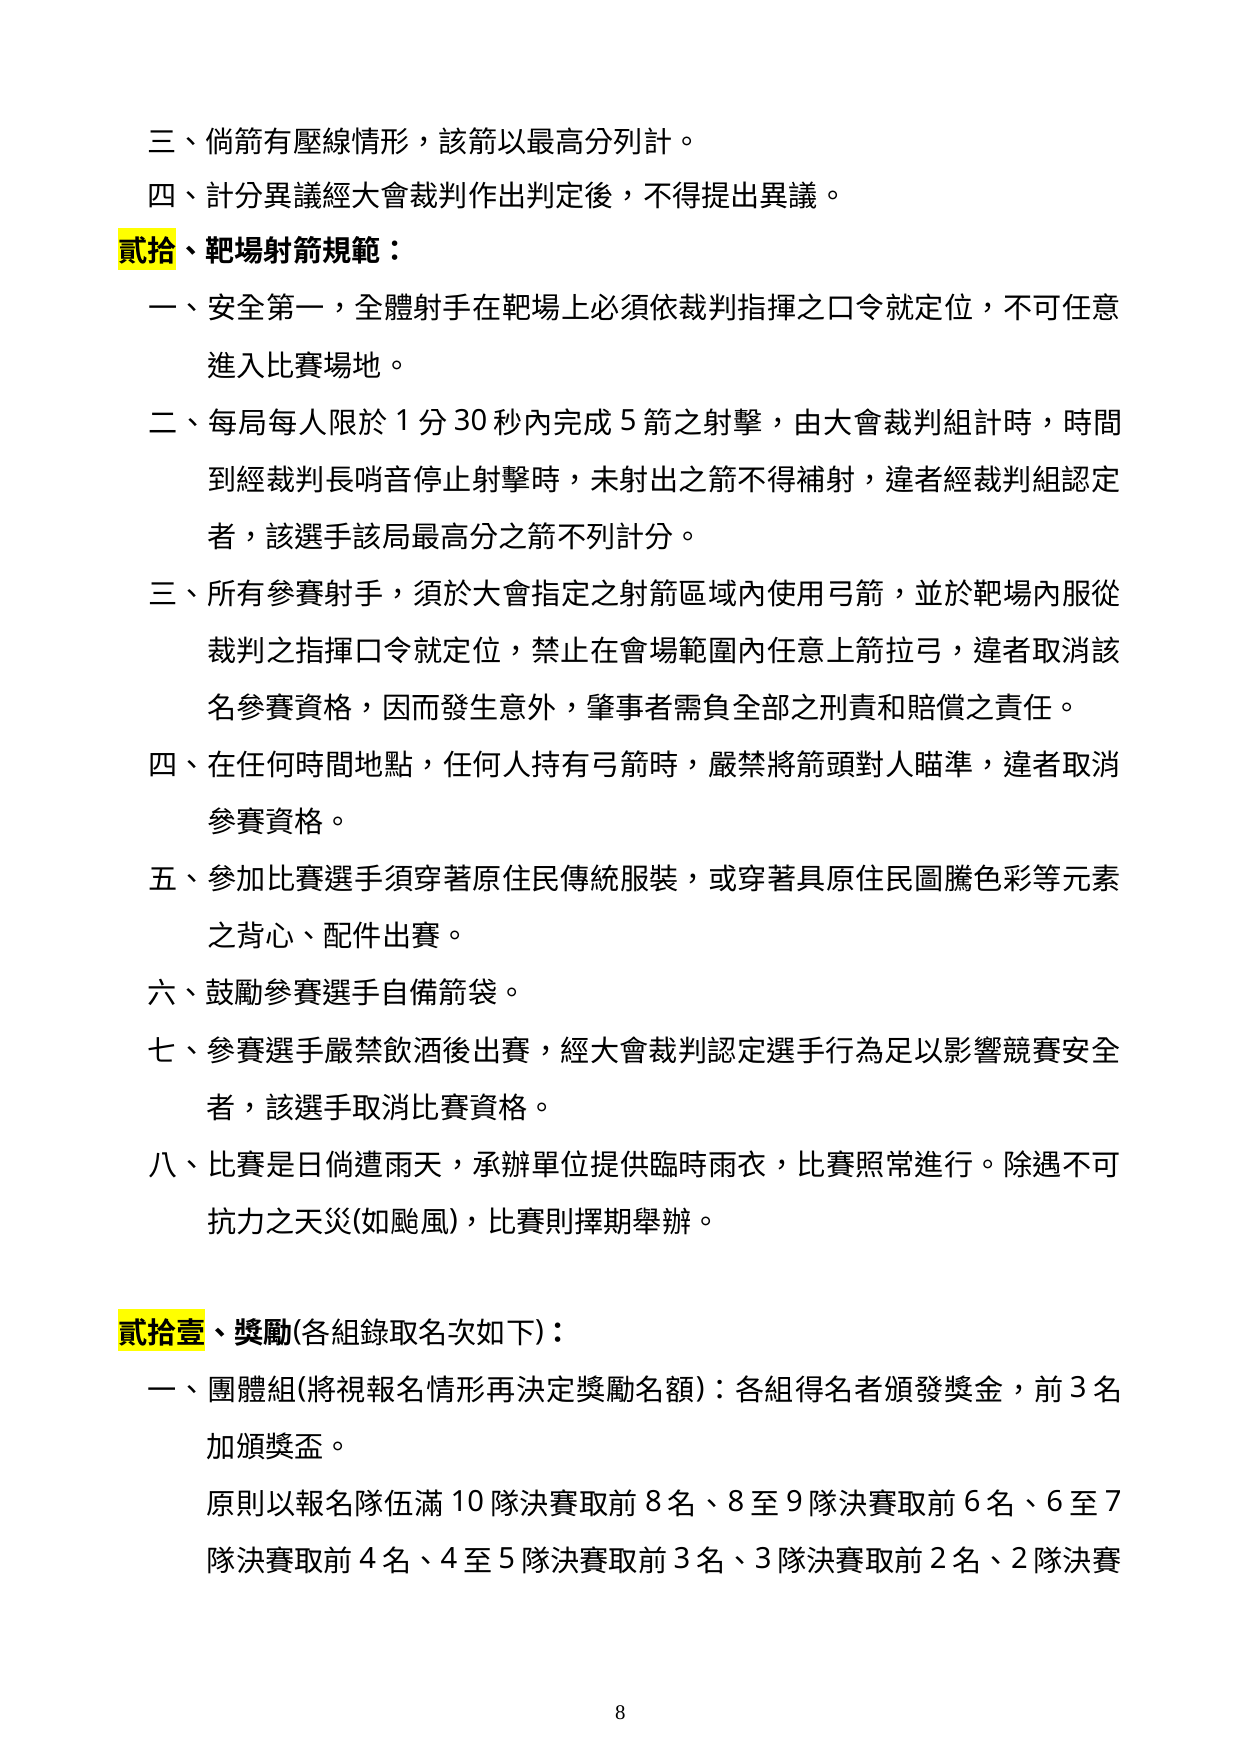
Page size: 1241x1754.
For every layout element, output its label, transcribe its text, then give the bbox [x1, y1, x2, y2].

text 四、在任何時間地點，任何人持有弓箭時，嚴禁將箭頭對人瞄準，違者取消參賽資格。 [119, 742, 1122, 841]
text 貳拾壹、獎勵(各組錄取名次如下)： [118, 1309, 1122, 1352]
text 六、鼓勵參賽選手自備箭袋。 [118, 970, 1122, 1012]
text 一、安全第一，全體射手在靶場上必須依裁判指揮之口令就定位，不可任意進入比賽場地。 [119, 285, 1122, 384]
text 一、團體組(將視報名情形再決定獎勵名額)：各組得名者頒發獎金，前3名加頒獎盃。 [118, 1366, 1122, 1466]
text 八、比賽是日倘遭雨天，承辦單位提供臨時雨衣，比賽照常進行。除遇不可抗力之天災(如颱風)，比賽則擇期舉辦。 [119, 1141, 1122, 1241]
text 五、參加比賽選手須穿著原住民傳統服裝，或穿著具原住民圖騰色彩等元素之背心、配件出賽。 [119, 856, 1122, 955]
text 二、每局每人限於1分30秒內完成5箭之射擊，由大會裁判組計時，時間到經裁判長哨音停止射擊時，未射出之箭不得補射，違者經裁判組認定者，該選手該局最高分之箭不列計分。 [119, 399, 1122, 556]
text 四、計分異議經大會裁判作出判定後，不得提出異議。 [118, 173, 1122, 215]
text 貳拾、靶場射箭規範： [118, 228, 1122, 270]
text 三、倘箭有壓線情形，該箭以最高分列計。 [118, 118, 1122, 160]
text 七、參賽選手嚴禁飲酒後出賽，經大會裁判認定選手行為足以影響競賽安全者，該選手取消比賽資格。 [118, 1027, 1122, 1127]
text 三、所有參賽射手，須於大會指定之射箭區域內使用弓箭，並於靶場內服從裁判之指揮口令就定位，禁止在會場範圍內任意上箭拉弓，違者取消該名參賽資格，因而發生意外，肇事者需負全部之刑責和賠償之責任。 [119, 571, 1122, 727]
text 原則以報名隊伍滿10隊決賽取前8名、8至9隊決賽取前6名、6至7隊決賽取前4名、4至5隊決賽取前3名、3隊決賽取前2名、2隊決賽 [206, 1481, 1122, 1580]
